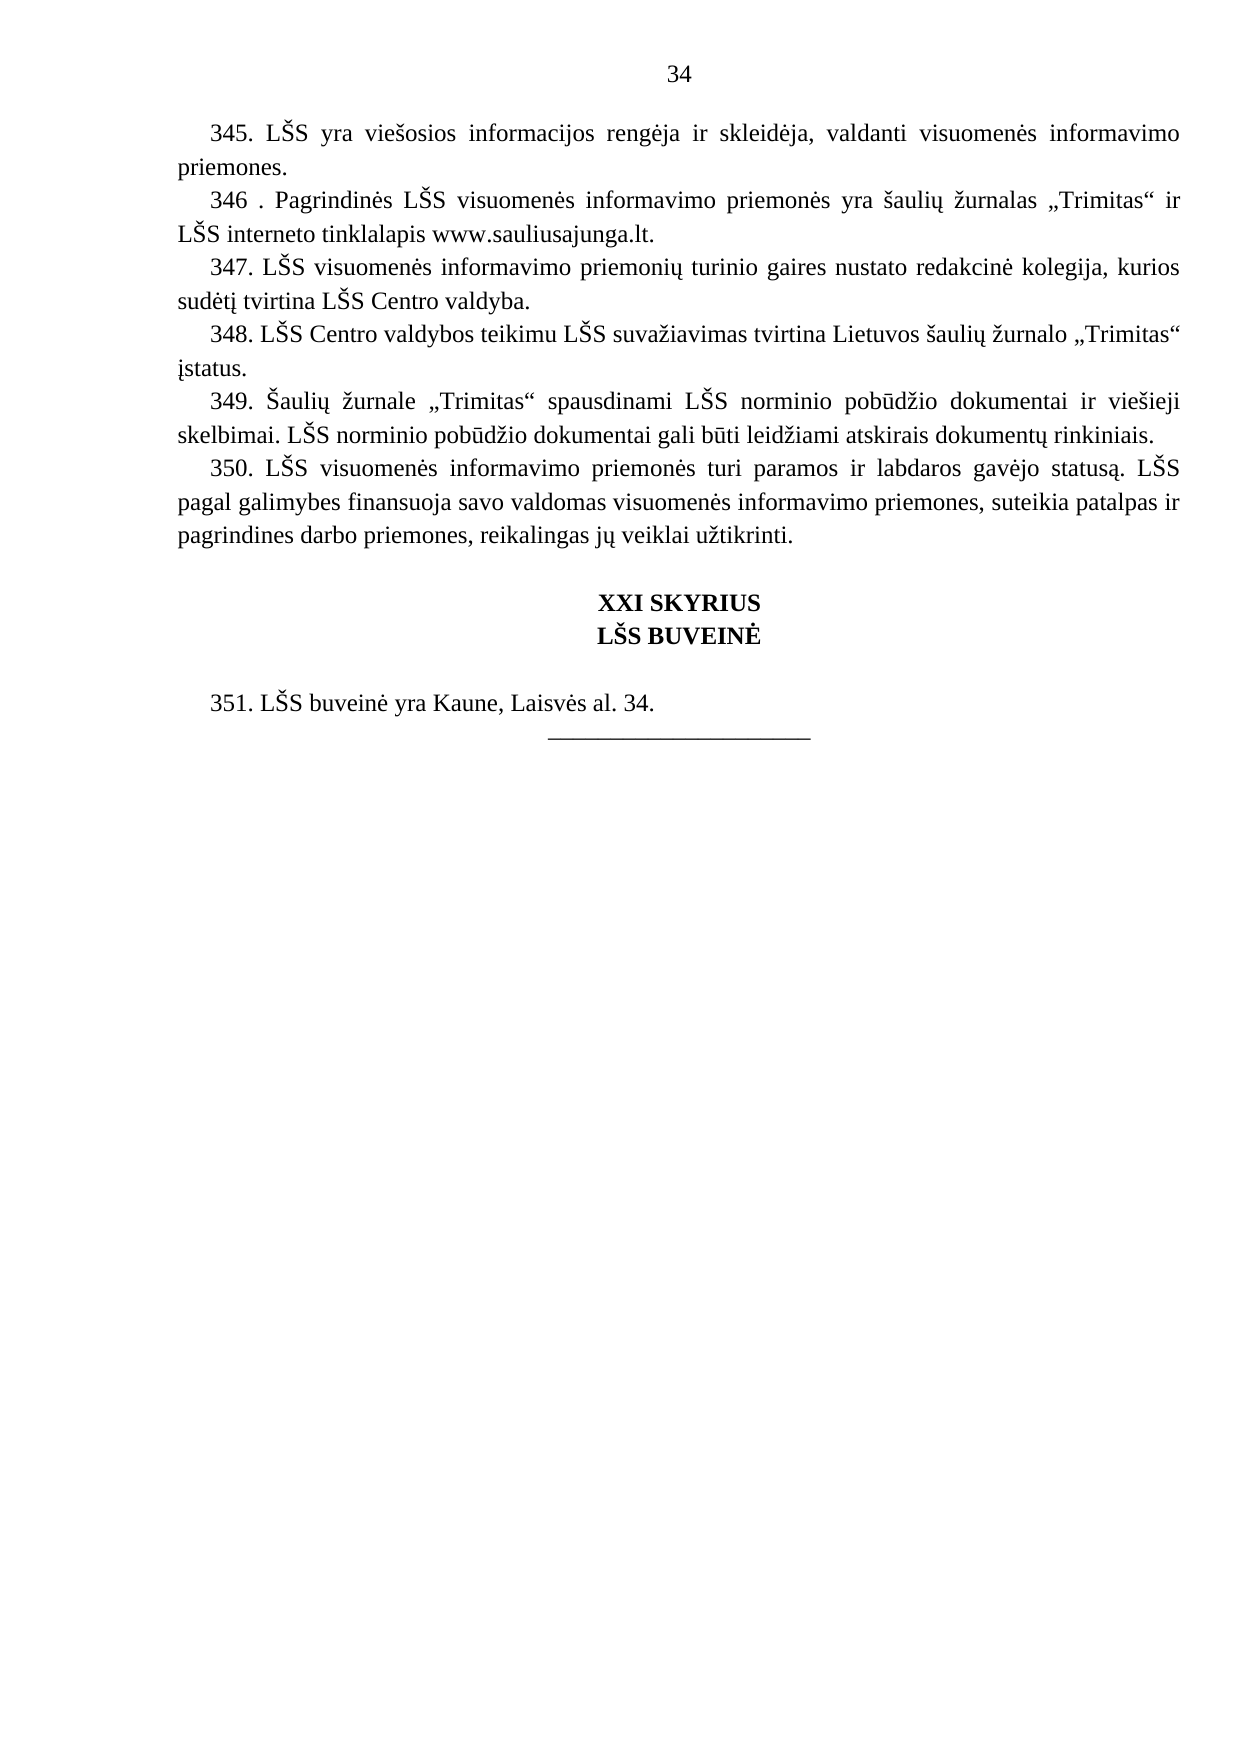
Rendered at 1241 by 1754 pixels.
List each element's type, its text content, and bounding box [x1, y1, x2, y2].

text XXI SKYRIUS [177, 588, 1181, 616]
text 349. Šaulių žurnale „Trimitas“ spausdinami LŠS norminio pobūdžio dokumentai ir viešieji skelbimai. LŠS norminio pobūdžio dokumentai gali būti leidžiami atskirais dokumentų rinkiniais. [177, 386, 1181, 449]
text LŠS BUVEINĖ [177, 621, 1181, 650]
text 347. LŠS visuomenės informavimo priemonių turinio gaires nustato redakcinė kolegija, kurios sudėtį tvirtina LŠS Centro valdyba. [177, 252, 1181, 314]
text 351. LŠS buveinė yra Kaune, Laisvės al. 34. [177, 688, 1181, 717]
text ––––––––––––––––––––– [177, 722, 1181, 751]
text 345. LŠS yra viešosios informacijos rengėja ir skleidėja, valdanti visuomenės informavimo priemones. [177, 118, 1181, 180]
text 346 . Pagrindinės LŠS visuomenės informavimo priemonės yra šaulių žurnalas „Trimitas“ ir LŠS interneto tinklalapis www.sauliusajunga.lt. [177, 185, 1181, 247]
text 348. LŠS Centro valdybos teikimu LŠS suvažiavimas tvirtina Lietuvos šaulių žurnalo „Trimitas“ įstatus. [177, 319, 1181, 382]
text 350. LŠS visuomenės informavimo priemonės turi paramos ir labdaros gavėjo statusą. LŠS pagal galimybes finansuoja savo valdomas visuomenės informavimo priemones, suteikia patalpas ir pagrindines darbo priemones, reikalingas jų veiklai užtikrinti. [177, 453, 1181, 549]
